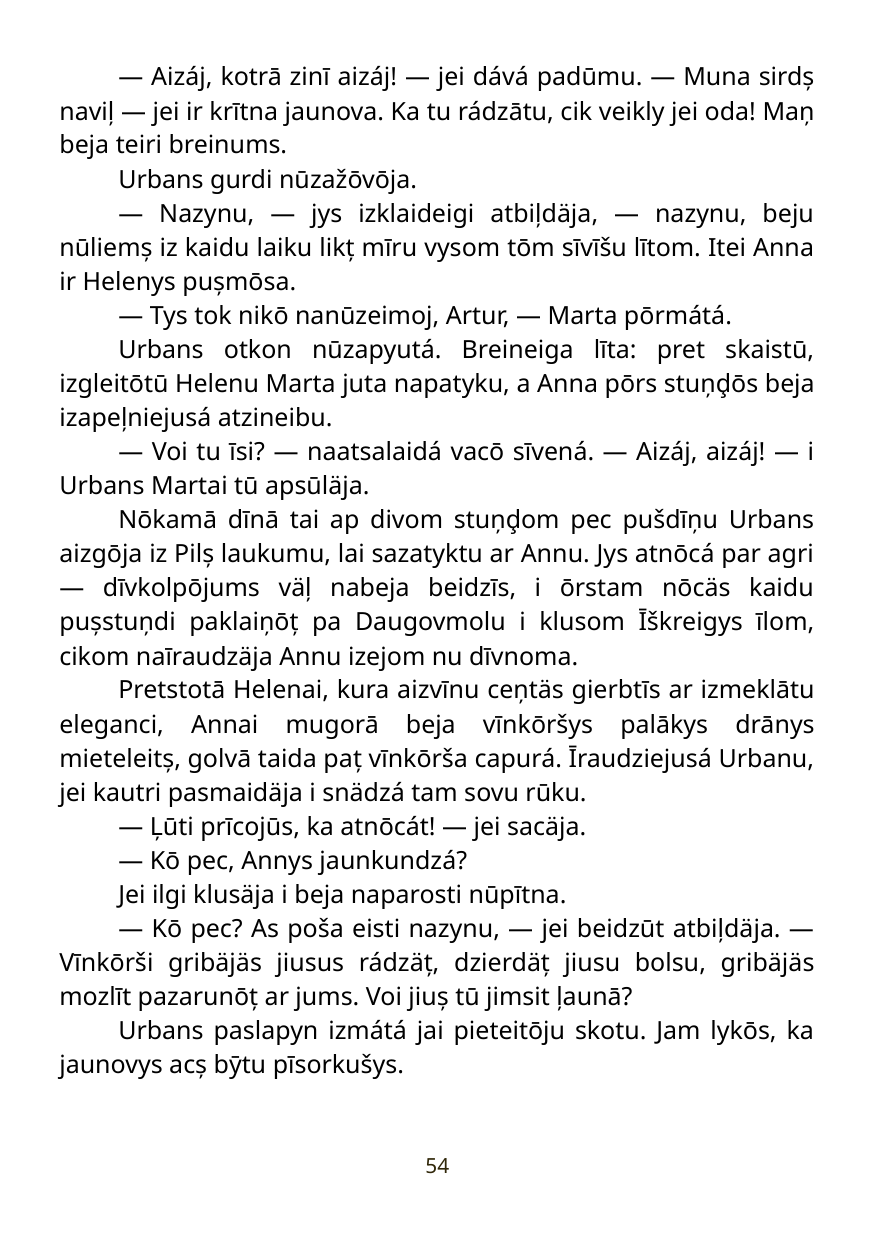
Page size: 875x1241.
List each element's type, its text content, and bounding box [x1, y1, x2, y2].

text Pretstotā Helenai, kura aizvīnu ceņtäs gierbtīs ar izmeklātu eleganci, Annai mugorā beja vīnkōršys palākys drānys mieteleitș, golvā taida paț vīnkōrša capurá. Īraudziejusá Urbanu, jei kautri pasmaidäja i snädzá tam sovu rūku. [59, 672, 815, 808]
text Urbans paslapyn izmátá jai pieteitōju skotu. Jam lykōs, ka jaunovys acș bȳtu pīsorkušys. [59, 1013, 815, 1081]
text Urbans gurdi nūzažōvōja. [59, 161, 815, 195]
text — Kō pec, Annys jaunkundzá? [59, 842, 815, 877]
text — Kō pec? As poša eisti nazynu, — jei beidzūt atbiļdäja. — Vīnkōrši gribäjäs jiusus rádzäț, dzierdäț jiusu bolsu, gribäjäs mozlīt pazarunōț ar jums. Voi jiuș tū jimsit ļaunā? [59, 911, 815, 1013]
text Nōkamā dīnā tai ap divom stuņḑom pec pušdīņu Urbans aizgōja iz Pilș laukumu, lai sazatyktu ar Annu. Jys atnōcá par agri — dīvkolpōjums väļ nabeja beidzīs, i ōrstam nōcäs kaidu pușstuņdi paklaiņōț pa Daugovmolu i klusom Īškreigys īlom, cikom naīraudzäja Annu izejom nu dīvnoma. [59, 502, 815, 672]
text — Voi tu īsi? — naatsalaidá vacō sīvená. — Aizáj, aizáj! — i Urbans Martai tū apsūläja. [59, 434, 815, 502]
text Jei ilgi klusäja i beja naparosti nūpītna. [59, 877, 815, 911]
text — Nazynu, — jys izklaideigi atbiļdäja, — nazynu, beju nūliemș iz kaidu laiku likț mīru vysom tōm sīvīšu lītom. Itei Anna ir Helenys pușmōsa. [59, 195, 815, 297]
text Urbans otkon nūzapyutá. Breineiga līta: pret skaistū, izgleitōtū Helenu Marta juta napatyku, a Anna pōrs stuņḑōs beja izapeļniejusá atzineibu. [59, 332, 815, 434]
text — Ļūti prīcojūs, ka atnōcát! — jei sacäja. [59, 808, 815, 842]
text — Tys tok nikō nanūzeimoj, Artur, — Marta pōrmátá. [59, 297, 815, 332]
text — Aizáj, kotrā zinī aizáj! — jei dává padūmu. — Muna sirdș naviļ — jei ir krītna jaunova. Ka tu rádzātu, cik veikly jei oda! Maņ beja teiri breinums. [59, 59, 815, 161]
